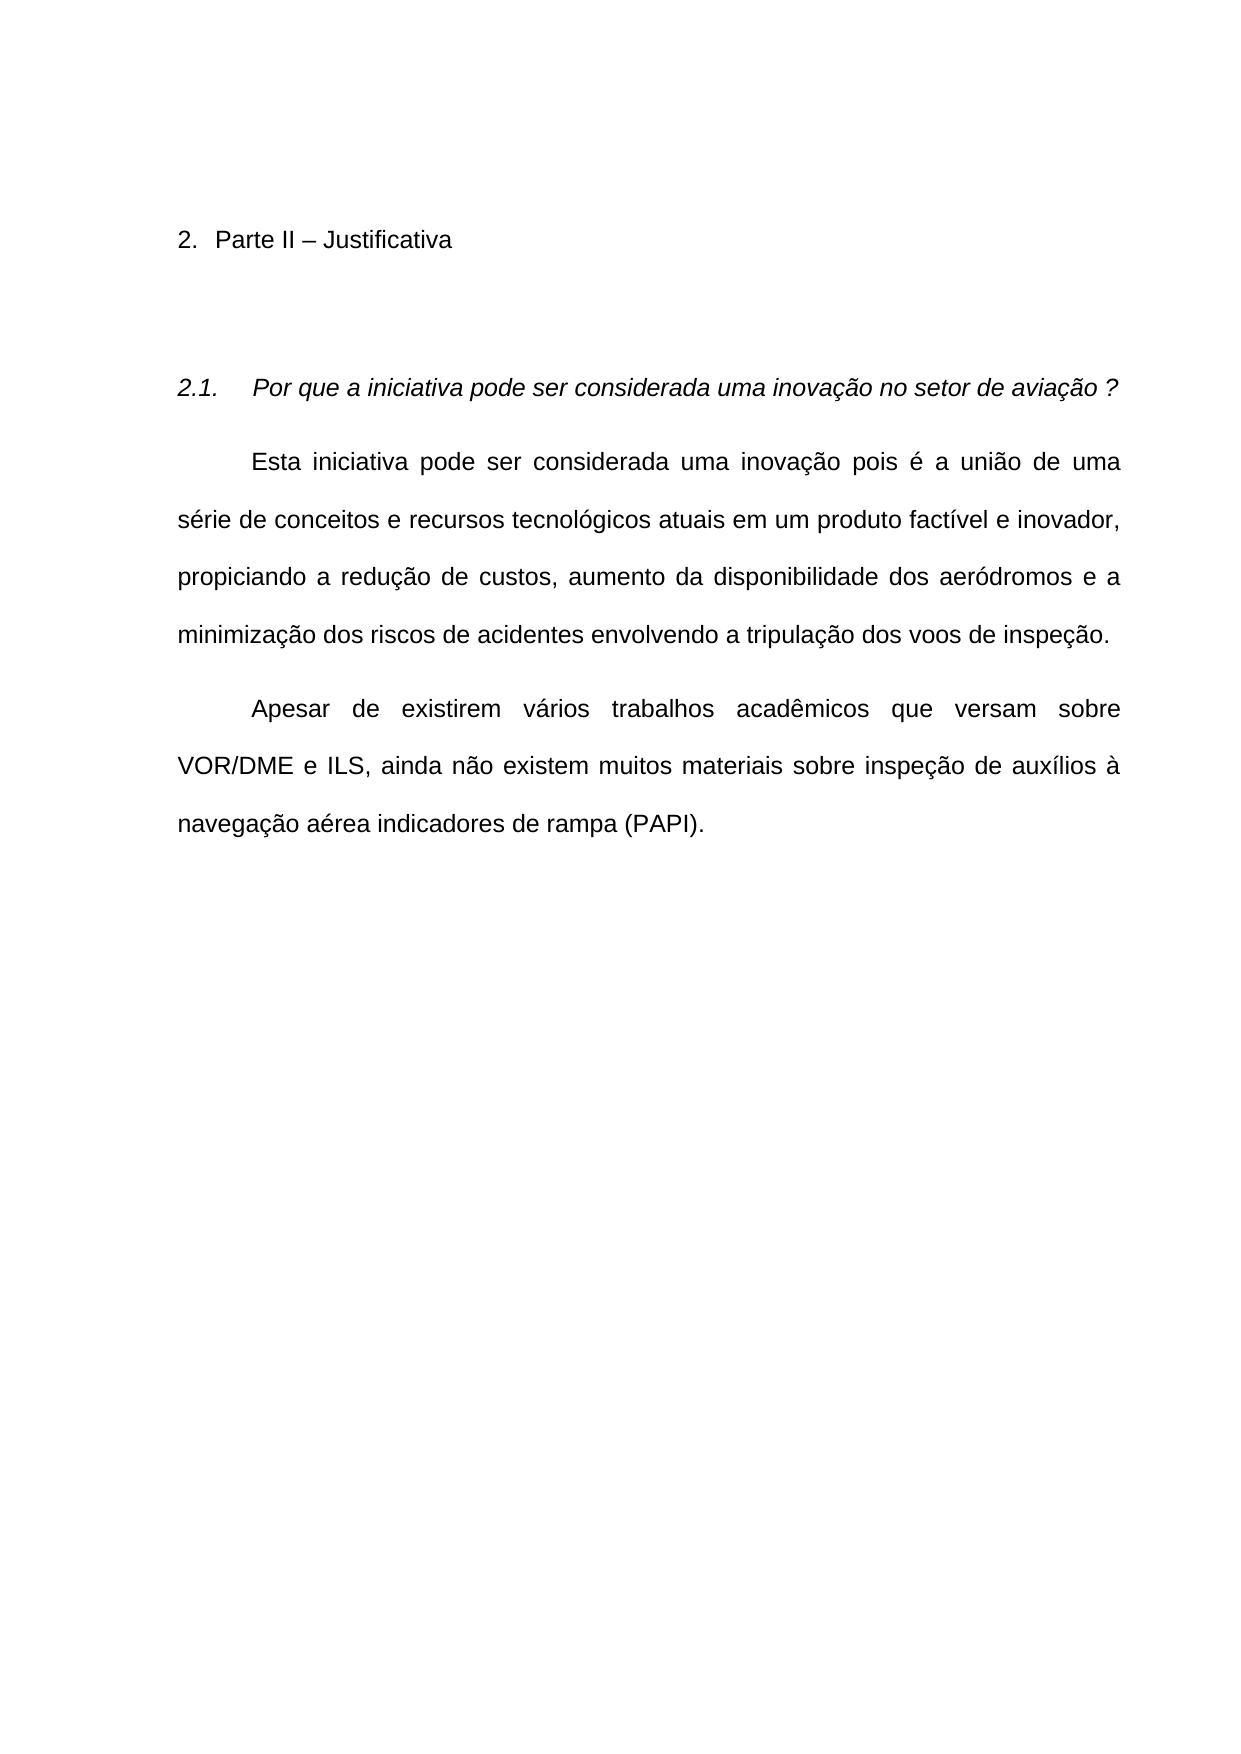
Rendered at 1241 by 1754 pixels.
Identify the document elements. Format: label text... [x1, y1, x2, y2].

list Parte II – Justificativa [177, 224, 1122, 253]
text Esta iniciativa pode ser considerada uma inovação pois é a união de uma série de conceitos e recursos tecnológicos atuais em um produto factível e inovador, propiciando a redução de custos, aumento da disponibilidade dos aeródromos e a minimização dos riscos de acidentes envolvendo a tripulação dos voos de inspeção. [177, 447, 1122, 648]
list Por que a iniciativa pode ser considerada uma inovação no setor de aviação ? [177, 373, 1122, 402]
text Apesar de existirem vários trabalhos acadêmicos que versam sobre VOR/DME e ILS, ainda não existem muitos materiais sobre inspeção de auxílios à navegação aérea indicadores de rampa (PAPI). [177, 694, 1122, 837]
